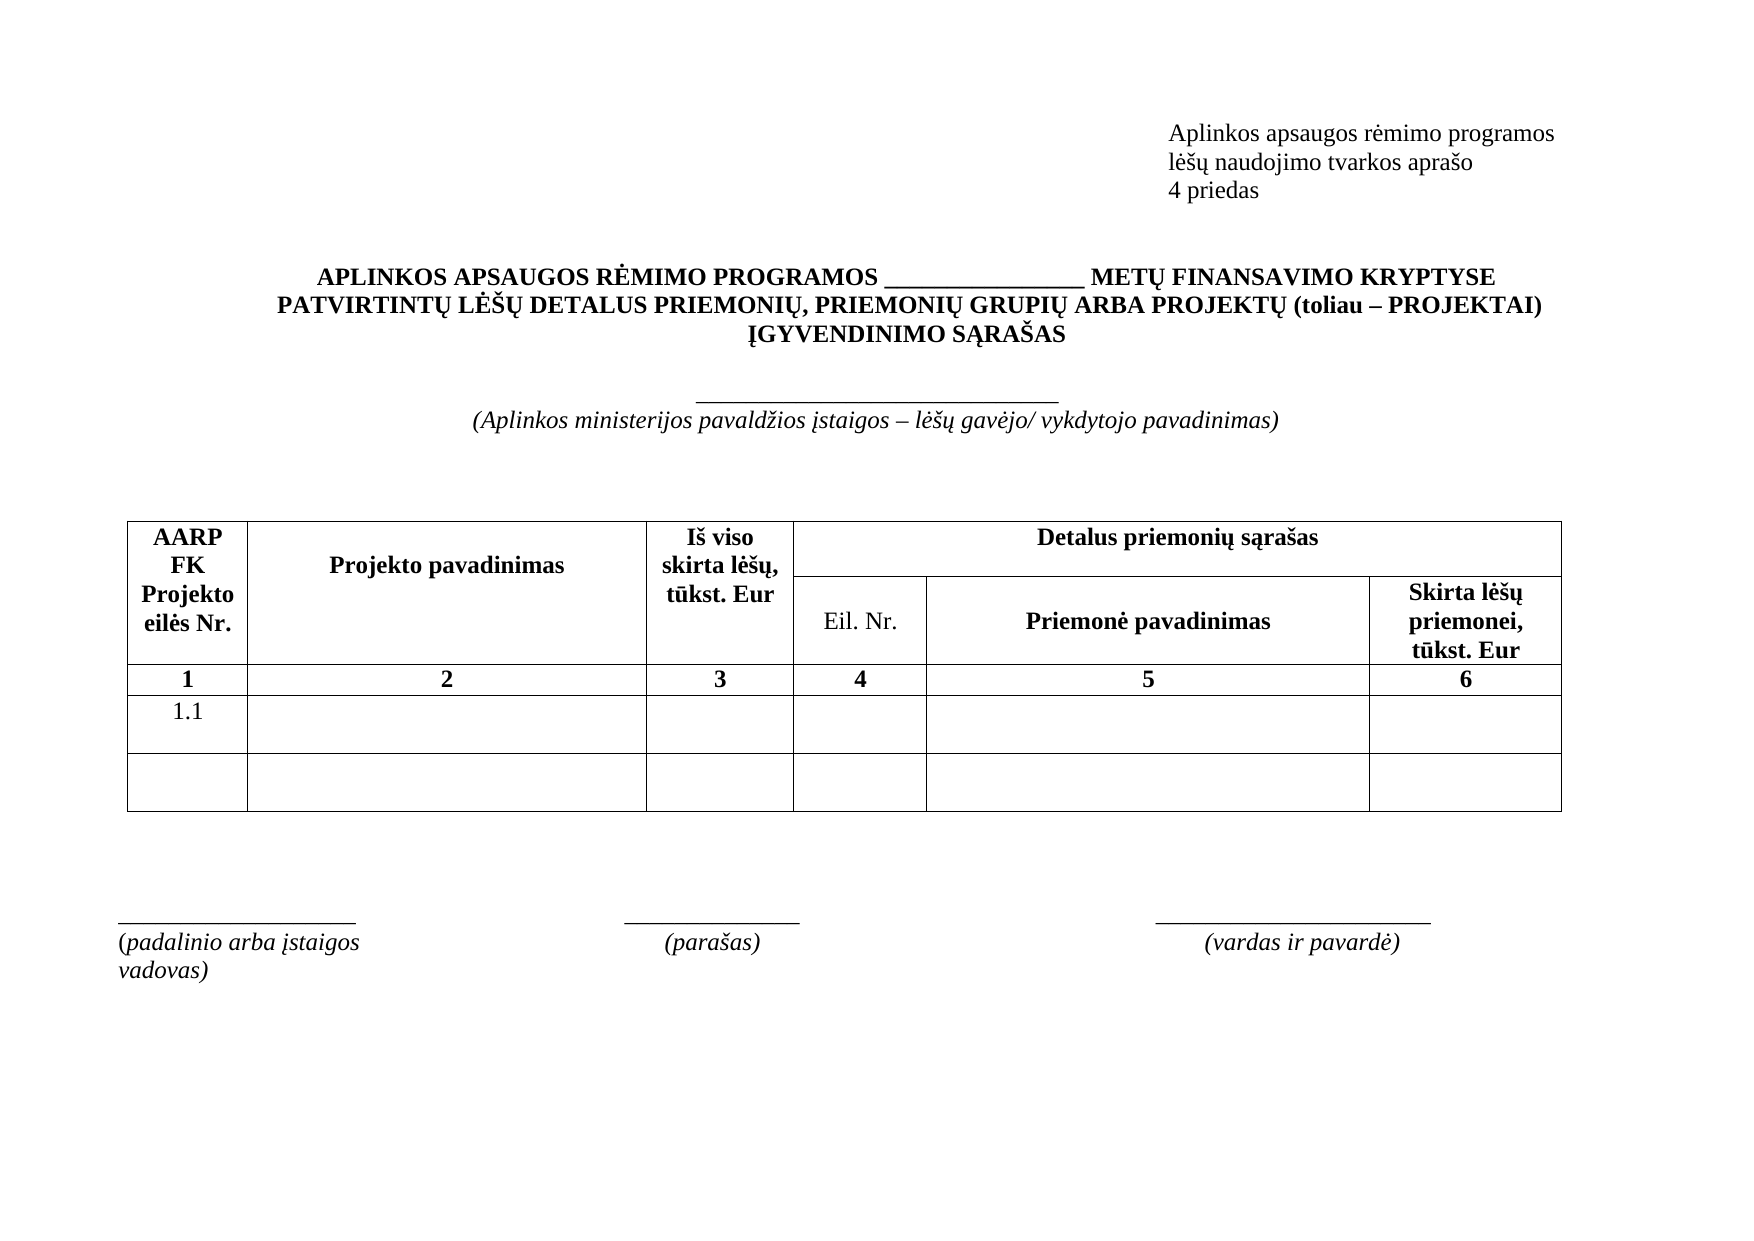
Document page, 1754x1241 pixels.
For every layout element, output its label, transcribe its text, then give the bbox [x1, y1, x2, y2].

table_cell 5 [927, 665, 1369, 695]
table_cell 1.1 [128, 696, 247, 753]
table_cell [927, 696, 1369, 753]
text (padalinio arba įstaigos (parašas) (vardas ir pavardė) [118, 927, 1636, 955]
table_cell 1 [128, 665, 247, 695]
text _____________________________ [118, 377, 1636, 406]
text APLINKOS APSAUGOS RĖMIMO PROGRAMOS ________________ METŲ FINANSAVIMO KRYPTYSE [118, 262, 1636, 291]
table_header Detalus priemonių sąrašas [794, 522, 1561, 576]
table_cell [248, 696, 646, 753]
table_cell [647, 754, 793, 811]
table_cell Eil. Nr. [794, 577, 926, 663]
text 4 priedas [1096, 176, 1636, 204]
table_cell 2 [248, 665, 646, 695]
table_cell 6 [1370, 665, 1561, 695]
text lėšų naudojimo tvarkos aprašo [1096, 147, 1636, 176]
table_cell [794, 696, 926, 753]
text PATVIRTINTŲ LĖŠŲ DETALUS PRIEMONIŲ, PRIEMONIŲ GRUPIŲ ARBA PROJEKTŲ (toliau – PROJEKTAI) [118, 291, 1636, 319]
table_cell [927, 754, 1369, 811]
table_cell Priemonė pavadinimas [927, 577, 1369, 663]
table_cell [1370, 696, 1561, 753]
text vadovas) [118, 955, 1636, 984]
table_cell [647, 696, 793, 753]
text ĮGYVENDINIMO SĄRAŠAS [118, 319, 1636, 348]
table_header AARP FK Projekto eilės Nr. [128, 522, 247, 663]
table_header Projekto pavadinimas [248, 522, 646, 663]
table_header Iš viso skirta lėšų, tūkst. Eur [647, 522, 793, 663]
table_cell [248, 754, 646, 811]
table_cell Skirta lėšų priemonei, tūkst. Eur [1370, 577, 1561, 663]
table_cell 3 [647, 665, 793, 695]
table_cell [1370, 754, 1561, 811]
table_cell [128, 754, 247, 811]
table_cell 4 [794, 665, 926, 695]
text ___________________ ______________ ______________________ [118, 898, 1636, 927]
text Aplinkos apsaugos rėmimo programos [1144, 118, 1636, 147]
table_cell [794, 754, 926, 811]
text (Aplinkos ministerijos pavaldžios įstaigos – lėšų gavėjo/ vykdytojo pavadinimas) [118, 406, 1636, 434]
